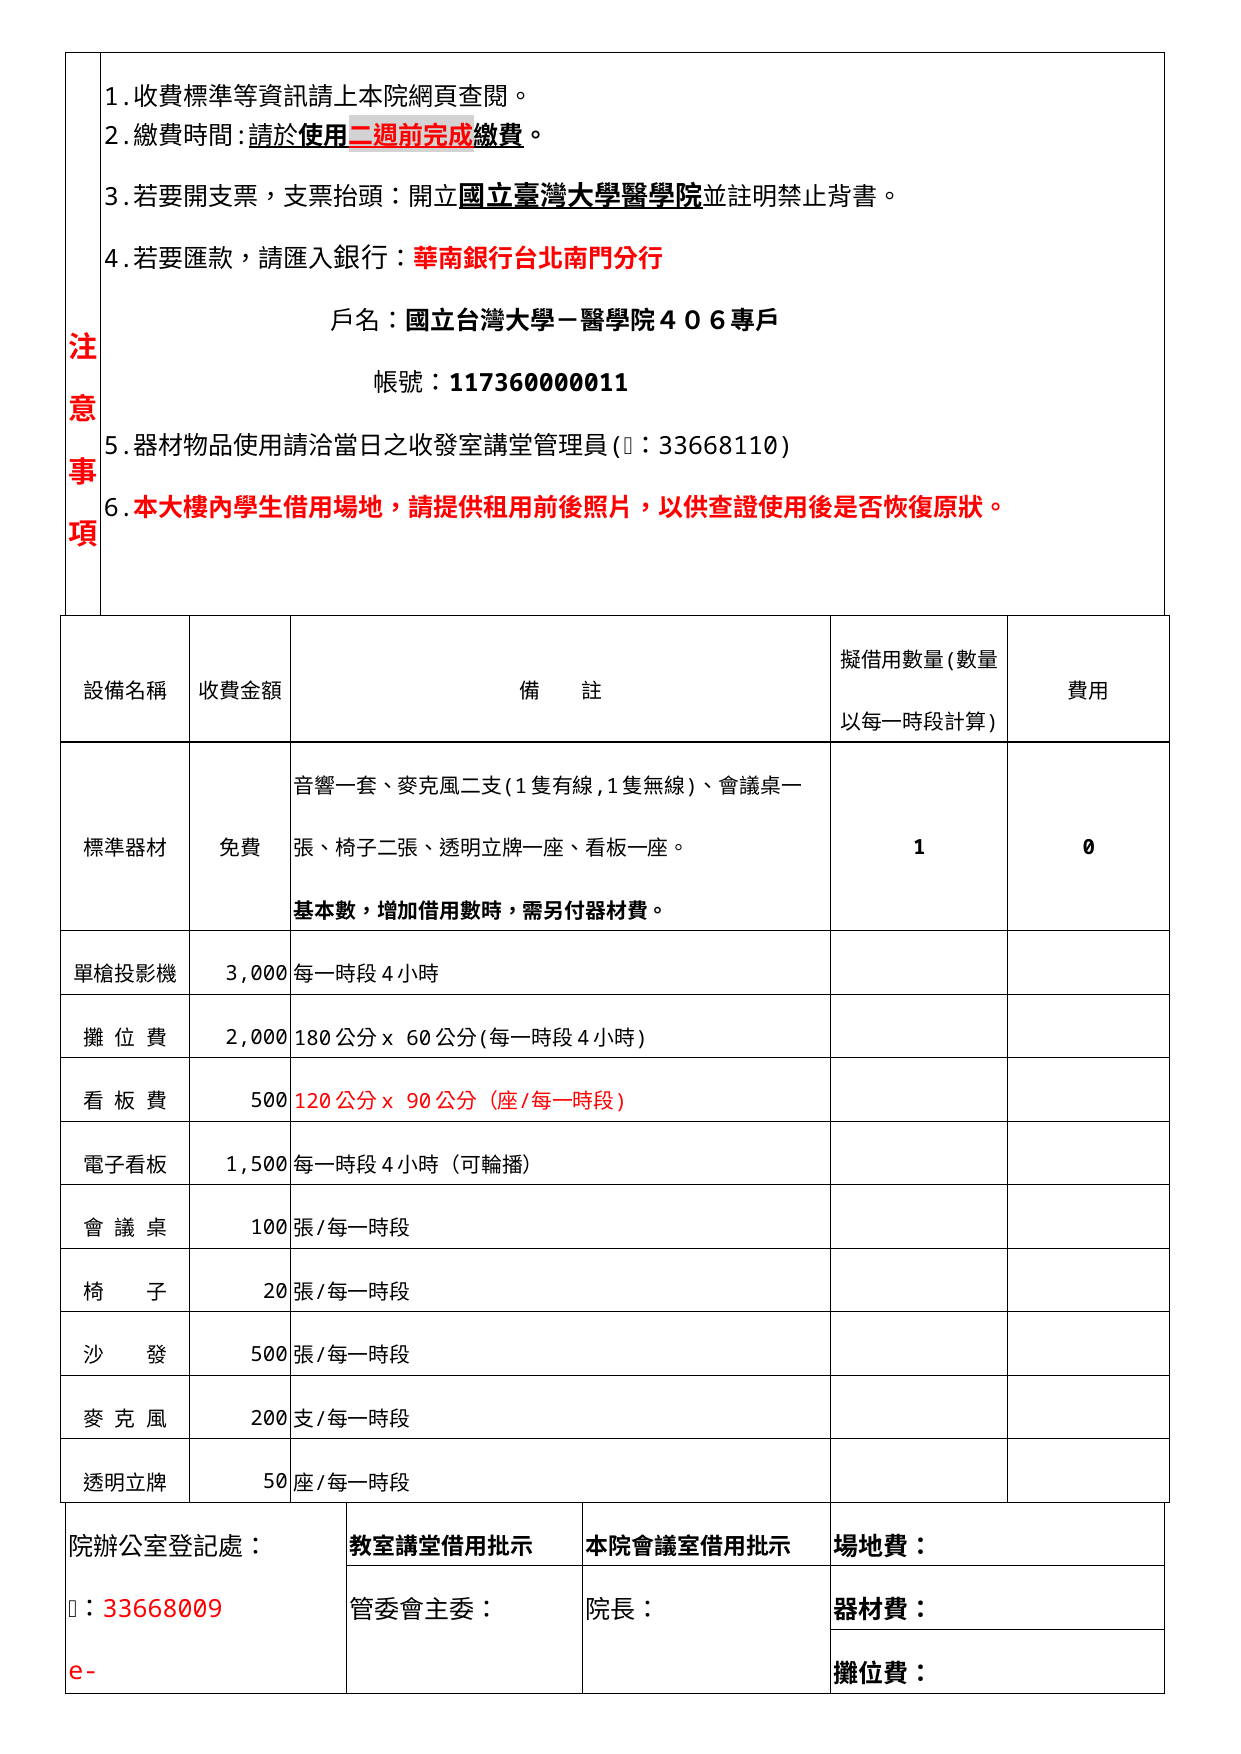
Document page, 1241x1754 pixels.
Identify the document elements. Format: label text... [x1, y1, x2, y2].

table_cell 每一時段4小時（可輪播） [291, 1122, 830, 1184]
table_cell [831, 1249, 1007, 1311]
table_cell 標準器材 [61, 743, 189, 930]
table_cell 200 [190, 1376, 290, 1438]
table_cell 支/每一時段 [291, 1376, 830, 1438]
table_cell 麥 克 風 [61, 1376, 189, 1438]
table_cell [1008, 1249, 1169, 1311]
table_cell [1008, 1122, 1169, 1184]
table_cell [831, 1122, 1007, 1184]
table_cell 1,500 [190, 1122, 290, 1184]
table_cell 每一時段4小時 [291, 931, 830, 993]
table_cell 會 議 桌 [61, 1185, 189, 1248]
table_cell 張/每一時段 [291, 1185, 830, 1248]
table_cell [1008, 1312, 1169, 1375]
table_cell [831, 931, 1007, 993]
table_cell 50 [190, 1439, 290, 1502]
table_cell 座/每一時段 [291, 1439, 830, 1502]
table_cell 透明立牌 [61, 1439, 189, 1502]
table_cell 場地費： [831, 1503, 1164, 1565]
table_cell 180公分x 60公分(每一時段4小時) [291, 995, 830, 1057]
table_cell [831, 1376, 1007, 1438]
table_cell 攤位費： [831, 1630, 1164, 1692]
table_cell 免費 [190, 743, 290, 930]
table_cell 椅 子 [61, 1249, 189, 1311]
table_cell [831, 1058, 1007, 1121]
table_cell [1008, 1058, 1169, 1121]
table_cell [1008, 931, 1169, 993]
table_cell 單槍投影機 [61, 931, 189, 993]
table_cell [60, 52, 65, 615]
table_cell [831, 1185, 1007, 1248]
table_cell 1 [831, 743, 1007, 930]
table_cell 器材費： [831, 1566, 1164, 1629]
table_cell 攤 位 費 [61, 995, 189, 1057]
table_cell 500 [190, 1058, 290, 1121]
table_cell 500 [190, 1312, 290, 1375]
table_cell 本院會議室借用批示 [583, 1503, 830, 1565]
table_cell [1165, 1629, 1169, 1692]
table_cell 20 [190, 1249, 290, 1311]
table_cell 3,000 [190, 931, 290, 993]
table_cell 院辦公室登記處： ：33668009 e- [66, 1503, 346, 1692]
table_cell [60, 1503, 65, 1565]
table_cell 音響一套、麥克風二支(1隻有線,1隻無線)、會議桌一張、椅子二張、透明立牌一座、看板一座。 基本數，增加借用數時，需另付器材費。 [291, 743, 830, 930]
table_cell [831, 995, 1007, 1057]
table_cell [1165, 1565, 1169, 1629]
table_cell [60, 1565, 65, 1629]
table_cell 教室講堂借用批示 [347, 1503, 582, 1565]
table_cell 設備名稱 [61, 616, 189, 741]
table_cell [1008, 995, 1169, 1057]
table_cell 2,000 [190, 995, 290, 1057]
table_cell 張/每一時段 [291, 1312, 830, 1375]
table_cell 1.收費標準等資訊請上本院網頁查閱。 2.繳費時間:請於使用二週前完成繳費。 3.若要開支票，支票抬頭：開立國立臺灣大學醫學院並註明禁止背書。 4.若要匯款，請匯入銀行：華南銀行台北南門分行 戶名：國立台灣大學－醫學院４０６專戶 帳號：117360000011 5.器材物品使用請洽當日之收發室講堂管理員(：33668110) 6.本大樓內學生借用場地，請提供租用前後照片，以供查證使用後是否恢復原狀。 [101, 53, 1164, 615]
table_cell 電子看板 [61, 1122, 189, 1184]
table_cell [1165, 52, 1169, 615]
table_cell 費用 [1008, 616, 1169, 741]
table_cell 院長： [583, 1566, 830, 1692]
table_cell 看 板 費 [61, 1058, 189, 1121]
table_cell 沙 發 [61, 1312, 189, 1375]
table_cell 張/每一時段 [291, 1249, 830, 1311]
table_cell [60, 1629, 65, 1692]
table_cell [1008, 1376, 1169, 1438]
table_cell 100 [190, 1185, 290, 1248]
table_cell 收費金額 [190, 616, 290, 741]
table_cell [1008, 1185, 1169, 1248]
table_cell 注 意 事 項 [66, 53, 100, 615]
table_cell 備 註 [291, 616, 830, 741]
table_cell [1008, 1439, 1169, 1502]
table_cell [831, 1312, 1007, 1375]
table_cell 擬借用數量(數量以每一時段計算) [831, 616, 1007, 741]
table_cell 120公分x 90公分（座/每一時段) [291, 1058, 830, 1121]
table_cell 管委會主委： [347, 1566, 582, 1692]
table_cell [831, 1439, 1007, 1502]
table_cell 0 [1008, 743, 1169, 930]
table_cell [1165, 1503, 1169, 1565]
